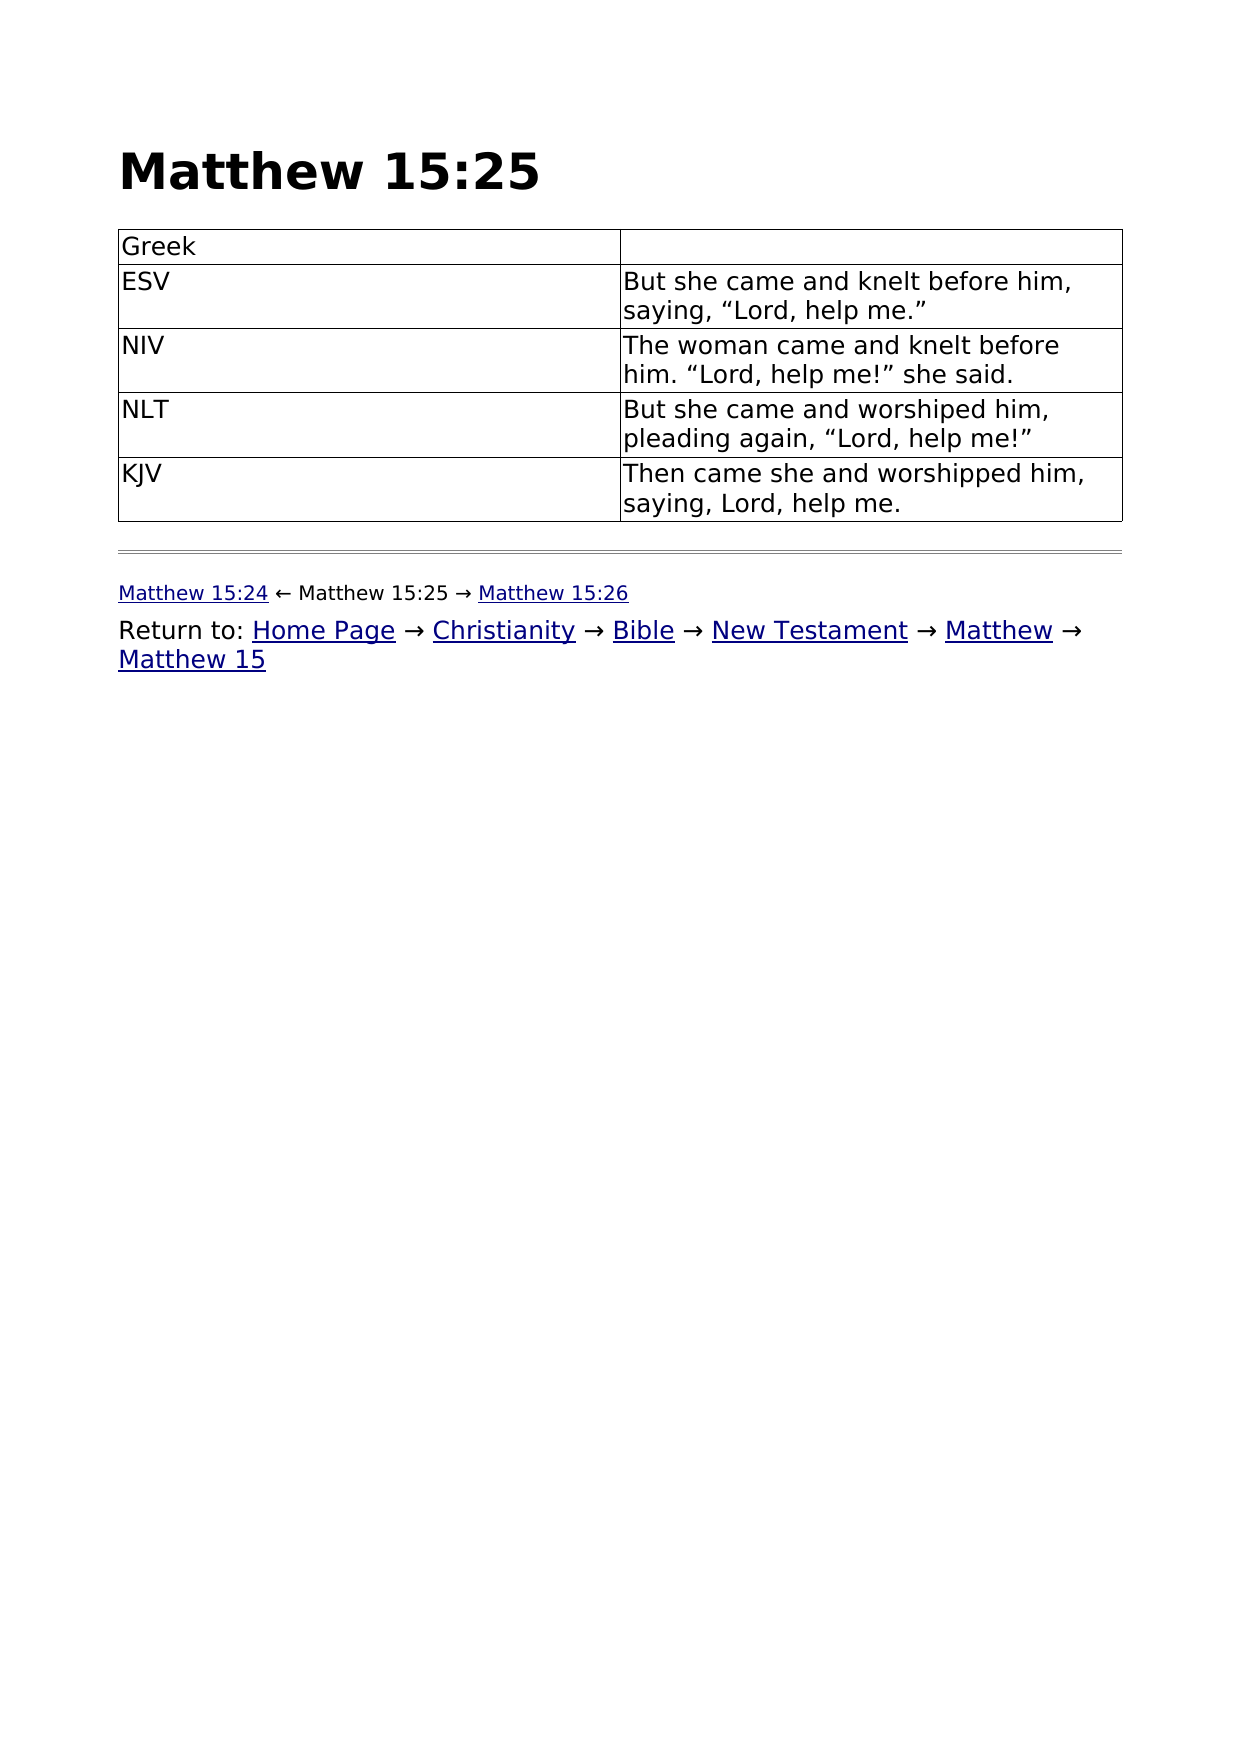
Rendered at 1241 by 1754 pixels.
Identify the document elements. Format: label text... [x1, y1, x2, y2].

subtitle Matthew 15:25 [118, 143, 1122, 201]
table_header Greek [119, 230, 620, 264]
table_cell ESV [119, 265, 620, 328]
table_cell NLT [119, 393, 620, 457]
table_cell NIV [119, 329, 620, 392]
table_cell Then came she and worshipped him, saying, Lord, help me. [621, 458, 1122, 521]
table_header [621, 230, 1122, 264]
table_cell The woman came and knelt before him. “Lord, help me!” she said. [621, 329, 1122, 392]
table_cell KJV [119, 458, 620, 521]
table_cell But she came and worshiped him, pleading again, “Lord, help me!” [621, 393, 1122, 457]
table_cell But she came and knelt before him, saying, “Lord, help me.” [621, 265, 1122, 328]
text Return to: Home Page → Christianity → Bible → New Testament → Matthew → Matthew 15 [118, 616, 1122, 674]
text Matthew 15:24 ← Matthew 15:25 → Matthew 15:26 [118, 582, 1122, 616]
